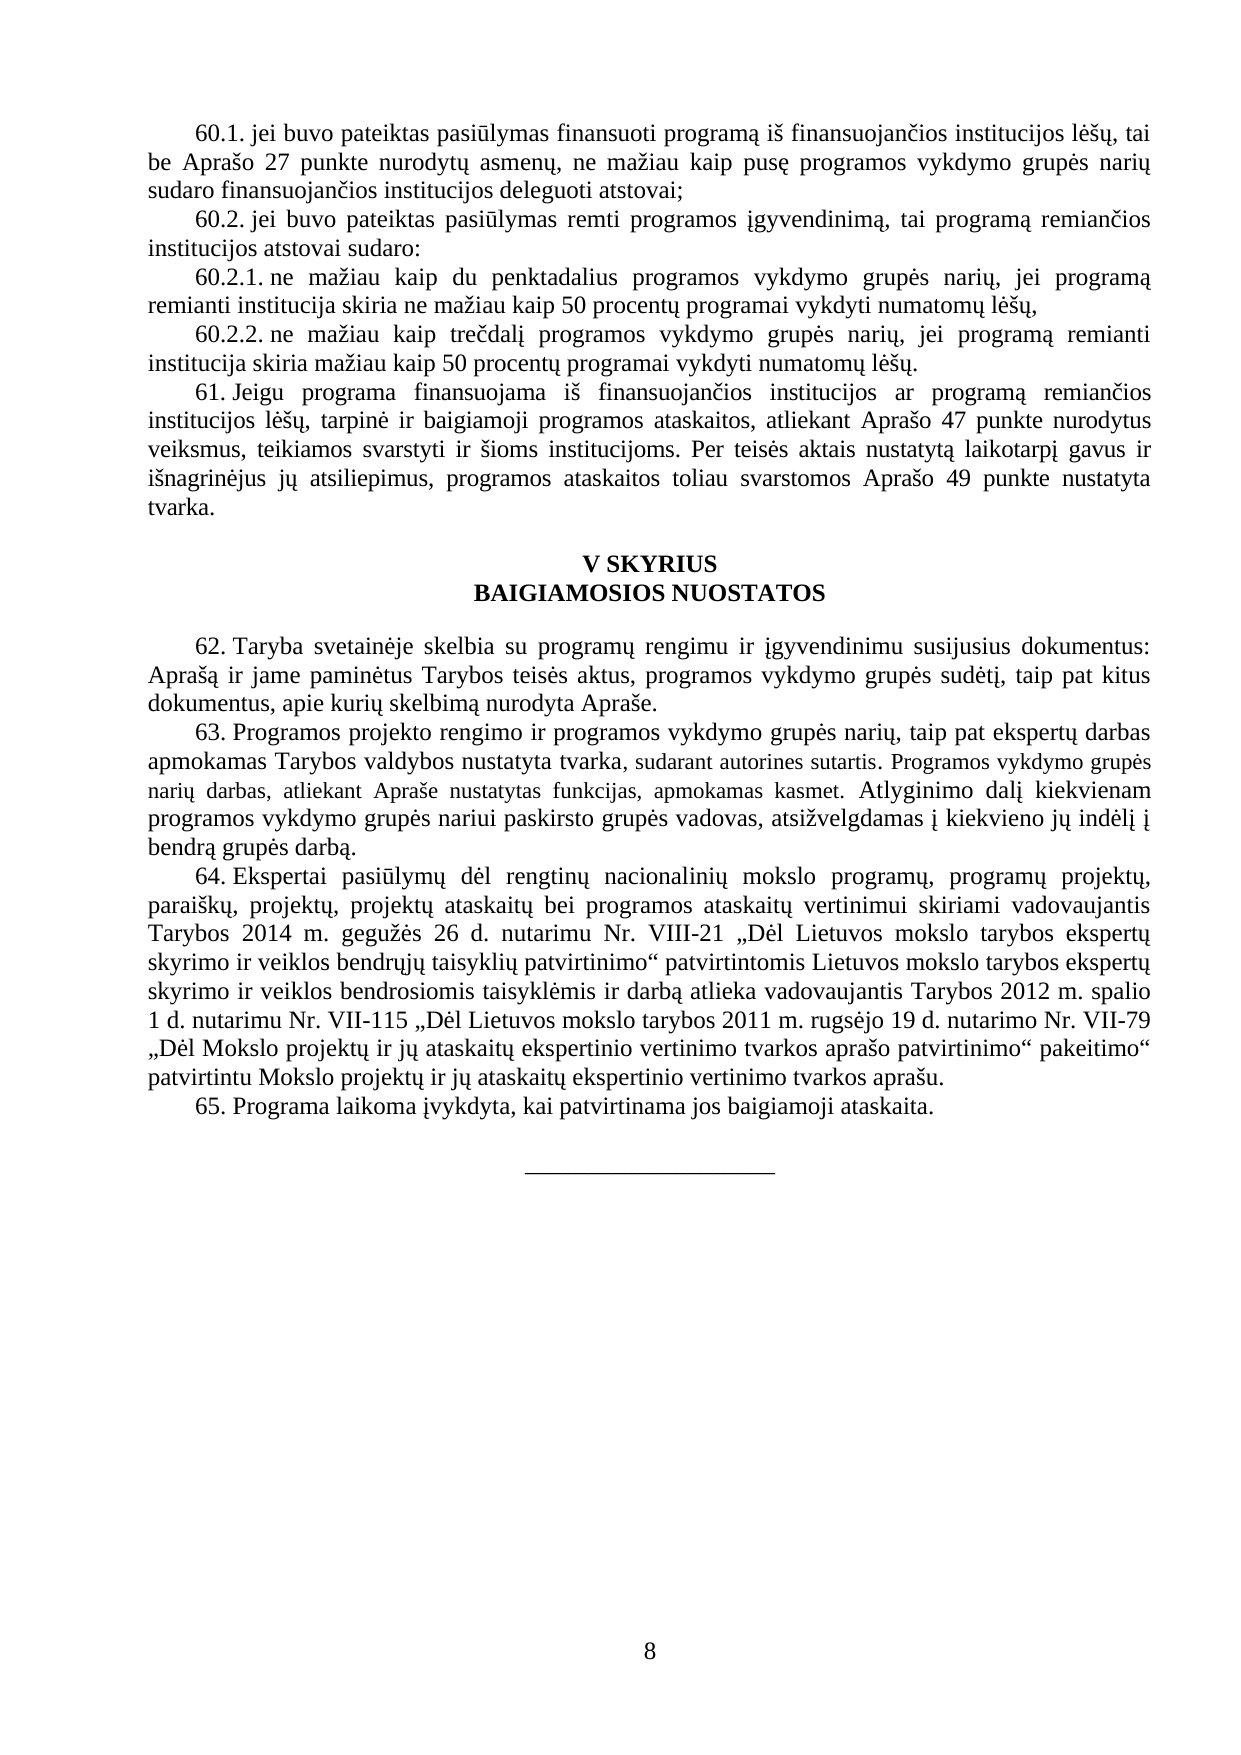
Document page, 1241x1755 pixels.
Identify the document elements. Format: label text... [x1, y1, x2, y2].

text 64. Ekspertai pasiūlymų dėl rengtinų nacionalinių mokslo programų, programų projektų, paraiškų, projektų, projektų ataskaitų bei programos ataskaitų vertinimui skiriami vadovaujantis Tarybos 2014 m. gegužės 26 d. nutarimu Nr. VIII-21 „Dėl Lietuvos mokslo tarybos ekspertų skyrimo ir veiklos bendrųjų taisyklių patvirtinimo“ patvirtintomis Lietuvos mokslo tarybos ekspertų skyrimo ir veiklos bendrosiomis taisyklėmis ir darbą atlieka vadovaujantis Tarybos 2012 m. spalio 1 d. nutarimu Nr. VII-115 „Dėl Lietuvos mokslo tarybos 2011 m. rugsėjo 19 d. nutarimo Nr. VII-79 „Dėl Mokslo projektų ir jų ataskaitų ekspertinio vertinimo tvarkos aprašo patvirtinimo“ pakeitimo“ patvirtintu Mokslo projektų ir jų ataskaitų ekspertinio vertinimo tvarkos aprašu. [148, 861, 1152, 1091]
text 60.2. jei buvo pateiktas pasiūlymas remti programos įgyvendinimą, tai programą remiančios institucijos atstovai sudaro: [148, 204, 1152, 262]
text 60.2.1. ne mažiau kaip du penktadalius programos vykdymo grupės narių, jei programą remianti institucija skiria ne mažiau kaip 50 procentų programai vykdyti numatomų lėšų, [148, 262, 1152, 319]
text 63. Programos projekto rengimo ir programos vykdymo grupės narių, taip pat ekspertų darbas apmokamas Tarybos valdybos nustatyta tvarka, sudarant autorines sutartis. Programos vykdymo grupės narių darbas, atliekant Apraše nustatytas funkcijas, apmokamas kasmet. Atlyginimo dalį kiekvienam programos vykdymo grupės nariui paskirsto grupės vadovas, atsižvelgdamas į kiekvieno jų indėlį į bendrą grupės darbą. [148, 717, 1152, 861]
text 60.1. jei buvo pateiktas pasiūlymas finansuoti programą iš finansuojančios institucijos lėšų, tai be Aprašo 27 punkte nurodytų asmenų, ne mažiau kaip pusę programos vykdymo grupės narių sudaro finansuojančios institucijos deleguoti atstovai; [148, 118, 1152, 204]
text 65. Programa laikoma įvykdyta, kai patvirtinama jos baigiamoji ataskaita. [148, 1091, 1152, 1120]
text 61. Jeigu programa finansuojama iš finansuojančios institucijos ar programą remiančios institucijos lėšų, tarpinė ir baigiamoji programos ataskaitos, atliekant Aprašo 47 punkte nurodytus veiksmus, teikiamos svarstyti ir šioms institucijoms. Per teisės aktais nustatytą laikotarpį gavus ir išnagrinėjus jų atsiliepimus, programos ataskaitos toliau svarstomos Aprašo 49 punkte nustatyta tvarka. [148, 377, 1152, 521]
text ____________________ [148, 1148, 1152, 1177]
text V SKYRIUS [148, 549, 1152, 578]
text 62. Taryba svetainėje skelbia su programų rengimu ir įgyvendinimu susijusius dokumentus: Aprašą ir jame paminėtus Tarybos teisės aktus, programos vykdymo grupės sudėtį, taip pat kitus dokumentus, apie kurių skelbimą nurodyta Apraše. [148, 631, 1152, 717]
text BAIGIAMOSIOS NUOSTATOS [148, 578, 1152, 607]
text 60.2.2. ne mažiau kaip trečdalį programos vykdymo grupės narių, jei programą remianti institucija skiria mažiau kaip 50 procentų programai vykdyti numatomų lėšų. [148, 319, 1152, 377]
